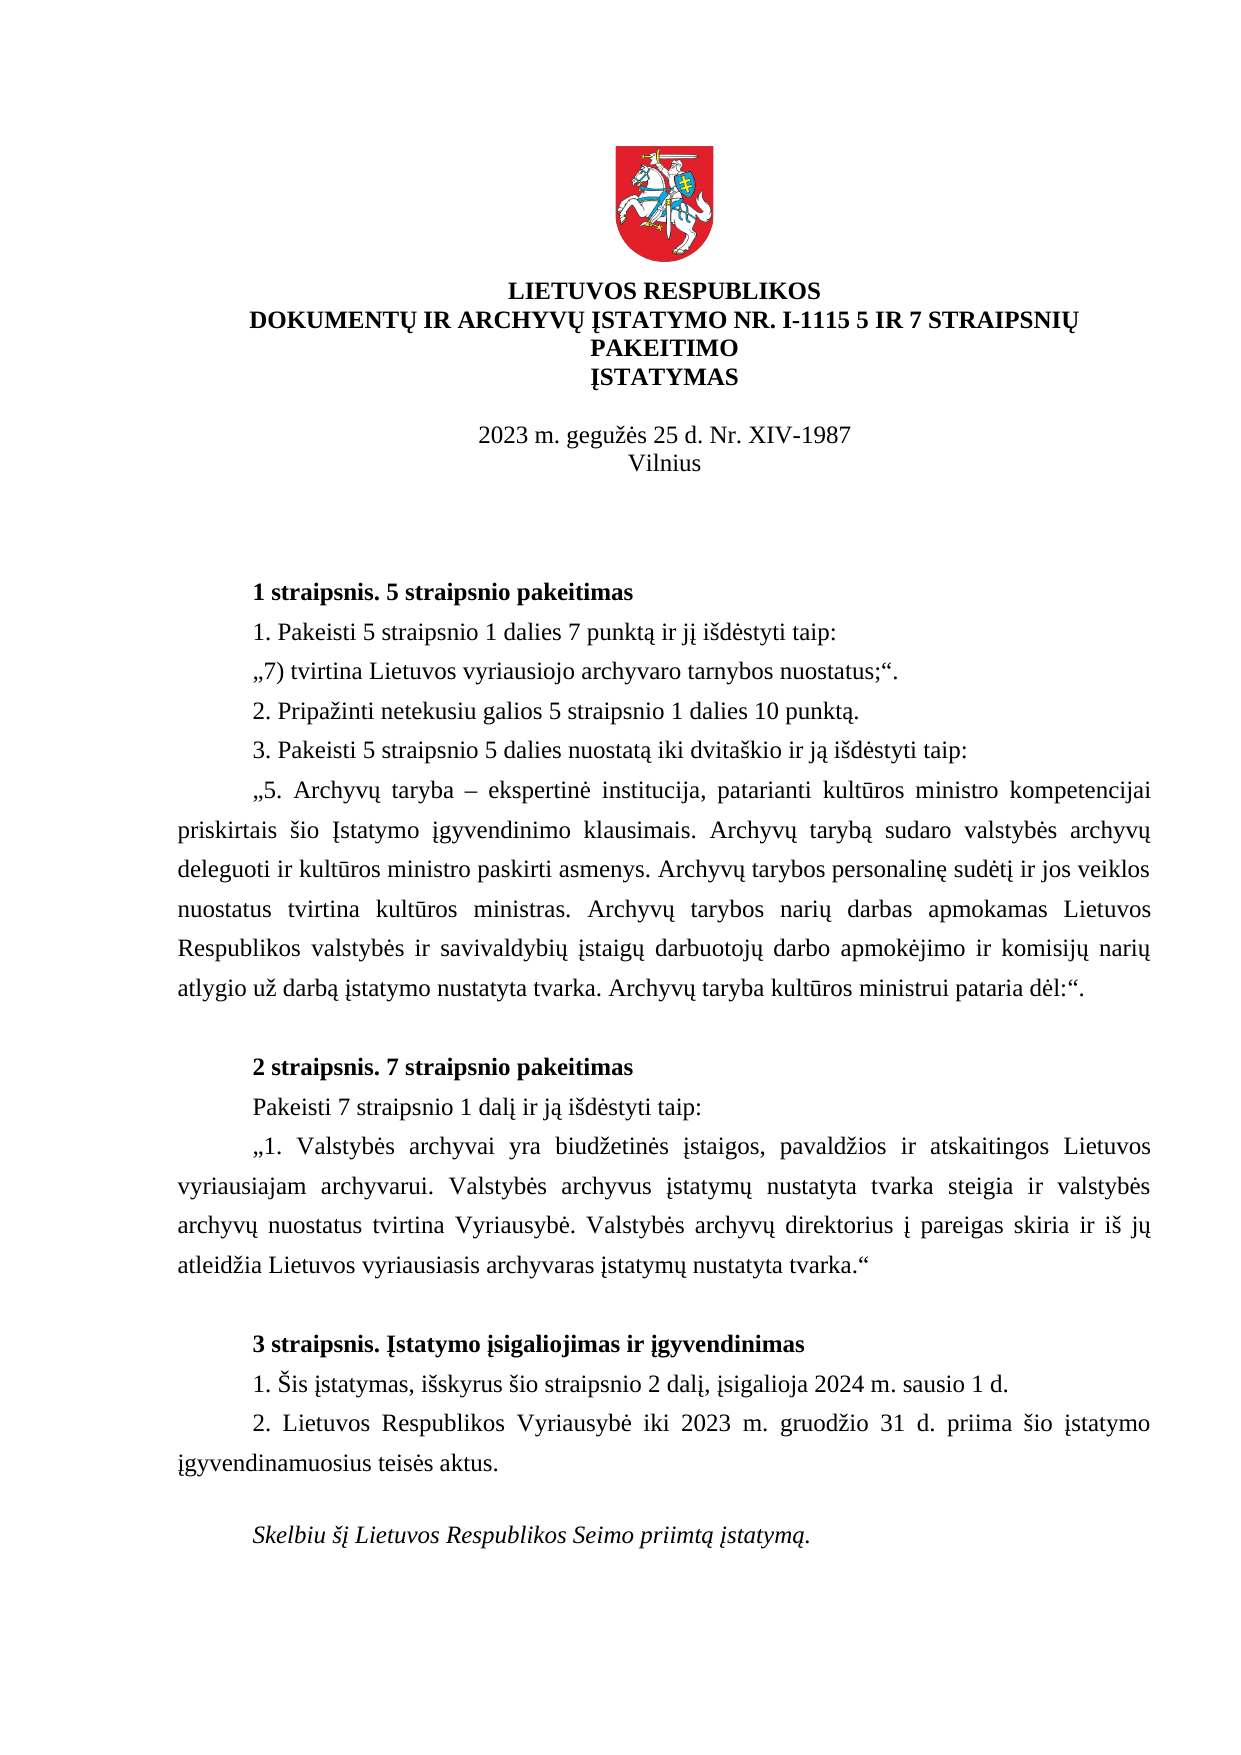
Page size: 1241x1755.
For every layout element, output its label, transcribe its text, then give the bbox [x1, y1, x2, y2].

text 1. Pakeisti 5 straipsnio 1 dalies 7 punktą ir jį išdėstyti taip: [177, 606, 1152, 646]
text Skelbiu šį Lietuvos Respublikos Seimo priimtą įstatymą. [177, 1520, 1152, 1549]
text LIETUVOS RESPUBLIKOS [177, 276, 1152, 305]
text 3 straipsnis. Įstatymo įsigaliojimas ir įgyvendinimas [177, 1318, 1152, 1358]
text Vilnius [177, 448, 1152, 477]
text DOKUMENTŲ IR ARCHYVŲ ĮSTATYMO NR. I-1115 5 IR 7 STRAIPSNIŲ PAKEITIMO [177, 305, 1152, 362]
text 3. Pakeisti 5 straipsnio 5 dalies nuostatą iki dvitaškio ir ją išdėstyti taip: [177, 725, 1152, 764]
text 2. Pripažinti netekusiu galios 5 straipsnio 1 dalies 10 punktą. [177, 685, 1152, 725]
text „7) tvirtina Lietuvos vyriausiojo archyvaro tarnybos nuostatus;“. [177, 646, 1152, 685]
text 1. Šis įstatymas, išskyrus šio straipsnio 2 dalį, įsigalioja 2024 m. sausio 1 d. [177, 1358, 1152, 1398]
text 2023 m. gegužės 25 d. Nr. XIV-1987 [177, 420, 1152, 448]
text Pakeisti 7 straipsnio 1 dalį ir ją išdėstyti taip: [177, 1081, 1152, 1121]
text 1 straipsnis. 5 straipsnio pakeitimas [177, 566, 1152, 606]
text 2. Lietuvos Respublikos Vyriausybė iki 2023 m. gruodžio 31 d. priima šio įstatymo įgyvendinamuosius teisės aktus. [177, 1398, 1152, 1477]
text „1. Valstybės archyvai yra biudžetinės įstaigos, pavaldžios ir atskaitingos Lietuvos vyriausiajam archyvarui. Valstybės archyvus įstatymų nustatyta tvarka steigia ir valstybės archyvų nuostatus tvirtina Vyriausybė. Valstybės archyvų direktorius į pareigas skiria ir iš jų atleidžia Lietuvos vyriausiasis archyvaras įstatymų nustatyta tvarka.“ [177, 1121, 1152, 1279]
text ĮSTATYMAS [177, 362, 1152, 391]
text „5. Archyvų taryba – ekspertinė institucija, patarianti kultūros ministro kompetencijai priskirtais šio Įstatymo įgyvendinimo klausimais. Archyvų tarybą sudaro valstybės archyvų deleguoti ir kultūros ministro paskirti asmenys. Archyvų tarybos personalinę sudėtį ir jos veiklos nuostatus tvirtina kultūros ministras. Archyvų tarybos narių darbas apmokamas Lietuvos Respublikos valstybės ir savivaldybių įstaigų darbuotojų darbo apmokėjimo ir komisijų narių atlygio už darbą įstatymo nustatyta tvarka. Archyvų taryba kultūros ministrui pataria dėl:“. [177, 764, 1152, 1002]
text 2 straipsnis. 7 straipsnio pakeitimas [177, 1041, 1152, 1081]
